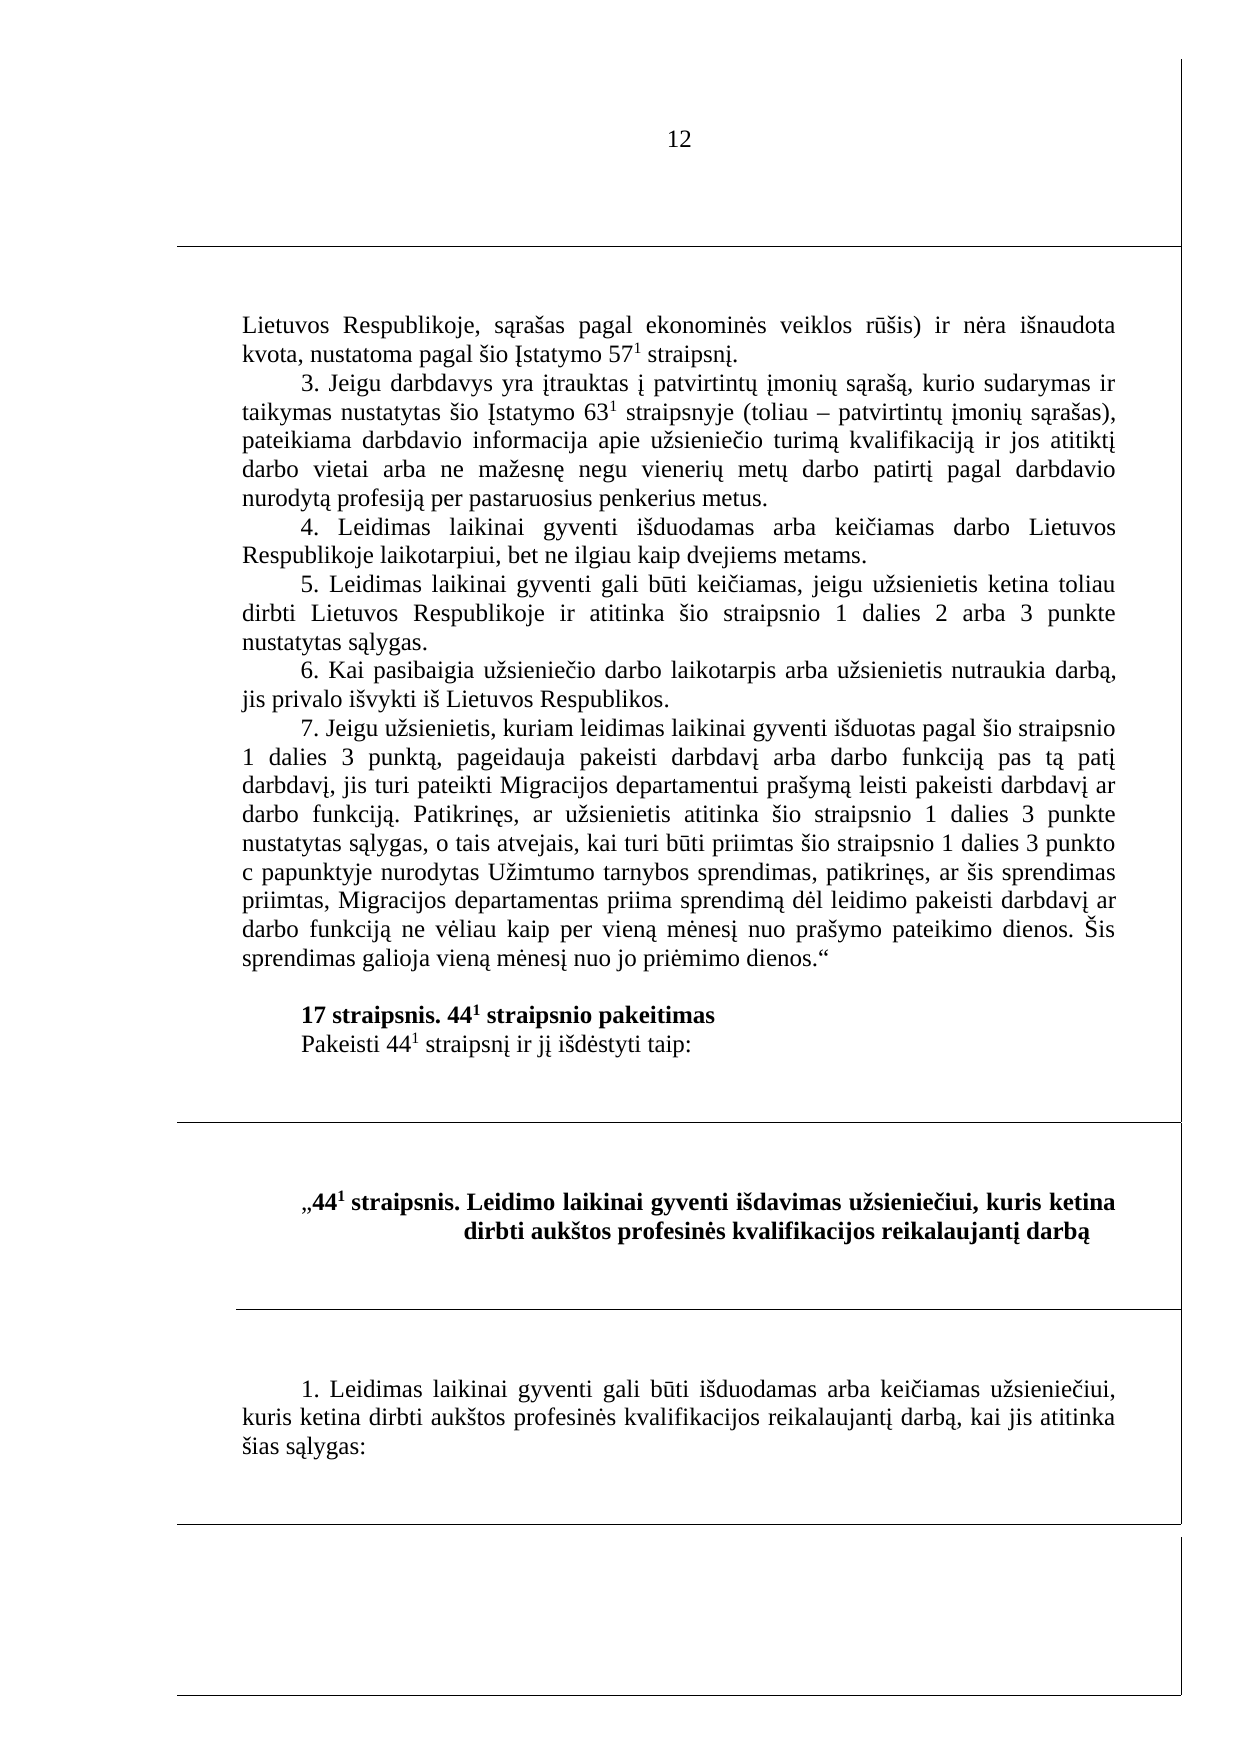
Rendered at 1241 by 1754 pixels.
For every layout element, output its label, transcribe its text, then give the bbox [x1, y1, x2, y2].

text 1. Leidimas laikinai gyventi gali būti išduodamas arba keičiamas užsieniečiui, kuris ketina dirbti aukštos profesinės kvalifikacijos reikalaujantį darbą, kai jis atitinka šias sąlygas: [177, 1309, 1181, 1524]
text Lietuvos Respublikoje, sąrašas pagal ekonominės veiklos rūšis) ir nėra išnaudota kvota, nustatoma pagal šio Įstatymo 571 straipsnį. [177, 246, 1181, 368]
text 3. Jeigu darbdavys yra įtrauktas į patvirtintų įmonių sąrašą, kurio sudarymas ir taikymas nustatytas šio Įstatymo 631 straipsnyje (toliau – patvirtintų įmonių sąrašas), pateikiama darbdavio informacija apie užsieniečio turimą kvalifikaciją ir jos atitiktį darbo vietai arba ne mažesnę negu vienerių metų darbo patirtį pagal darbdavio nurodytą profesiją per pastaruosius penkerius metus. [177, 368, 1181, 512]
text 6. Kai pasibaigia užsieniečio darbo laikotarpis arba užsienietis nutraukia darbą, jis privalo išvykti iš Lietuvos Respublikos. [177, 655, 1181, 713]
text 4. Leidimas laikinai gyventi išduodamas arba keičiamas darbo Lietuvos Respublikoje laikotarpiui, bet ne ilgiau kaip dvejiems metams. [177, 512, 1181, 569]
text 7. Jeigu užsienietis, kuriam leidimas laikinai gyventi išduotas pagal šio straipsnio 1 dalies 3 punktą, pageidauja pakeisti darbdavį arba darbo funkciją pas tą patį darbdavį, jis turi pateikti Migracijos departamentui prašymą leisti pakeisti darbdavį ar darbo funkciją. Patikrinęs, ar užsienietis atitinka šio straipsnio 1 dalies 3 punkte nustatytas sąlygas, o tais atvejais, kai turi būti priimtas šio straipsnio 1 dalies 3 punkto c papunktyje nurodytas Užimtumo tarnybos sprendimas, patikrinęs, ar šis sprendimas priimtas, Migracijos departamentas priima sprendimą dėl leidimo pakeisti darbdavį ar darbo funkciją ne vėliau kaip per vieną mėnesį nuo prašymo pateikimo dienos. Šis sprendimas galioja vieną mėnesį nuo jo priėmimo dienos.“ [177, 713, 1181, 972]
text „441 straipsnis. Leidimo laikinai gyventi išdavimas užsieniečiui, kuris ketina dirbti aukštos profesinės kvalifikacijos reikalaujantį darbą [236, 1122, 1181, 1309]
text Pakeisti 441 straipsnį ir jį išdėstyti taip: [177, 1029, 1181, 1122]
text 5. Leidimas laikinai gyventi gali būti keičiamas, jeigu užsienietis ketina toliau dirbti Lietuvos Respublikoje ir atitinka šio straipsnio 1 dalies 2 arba 3 punkte nustatytas sąlygas. [177, 569, 1181, 655]
text 17 straipsnis. 441 straipsnio pakeitimas [177, 1000, 1181, 1029]
